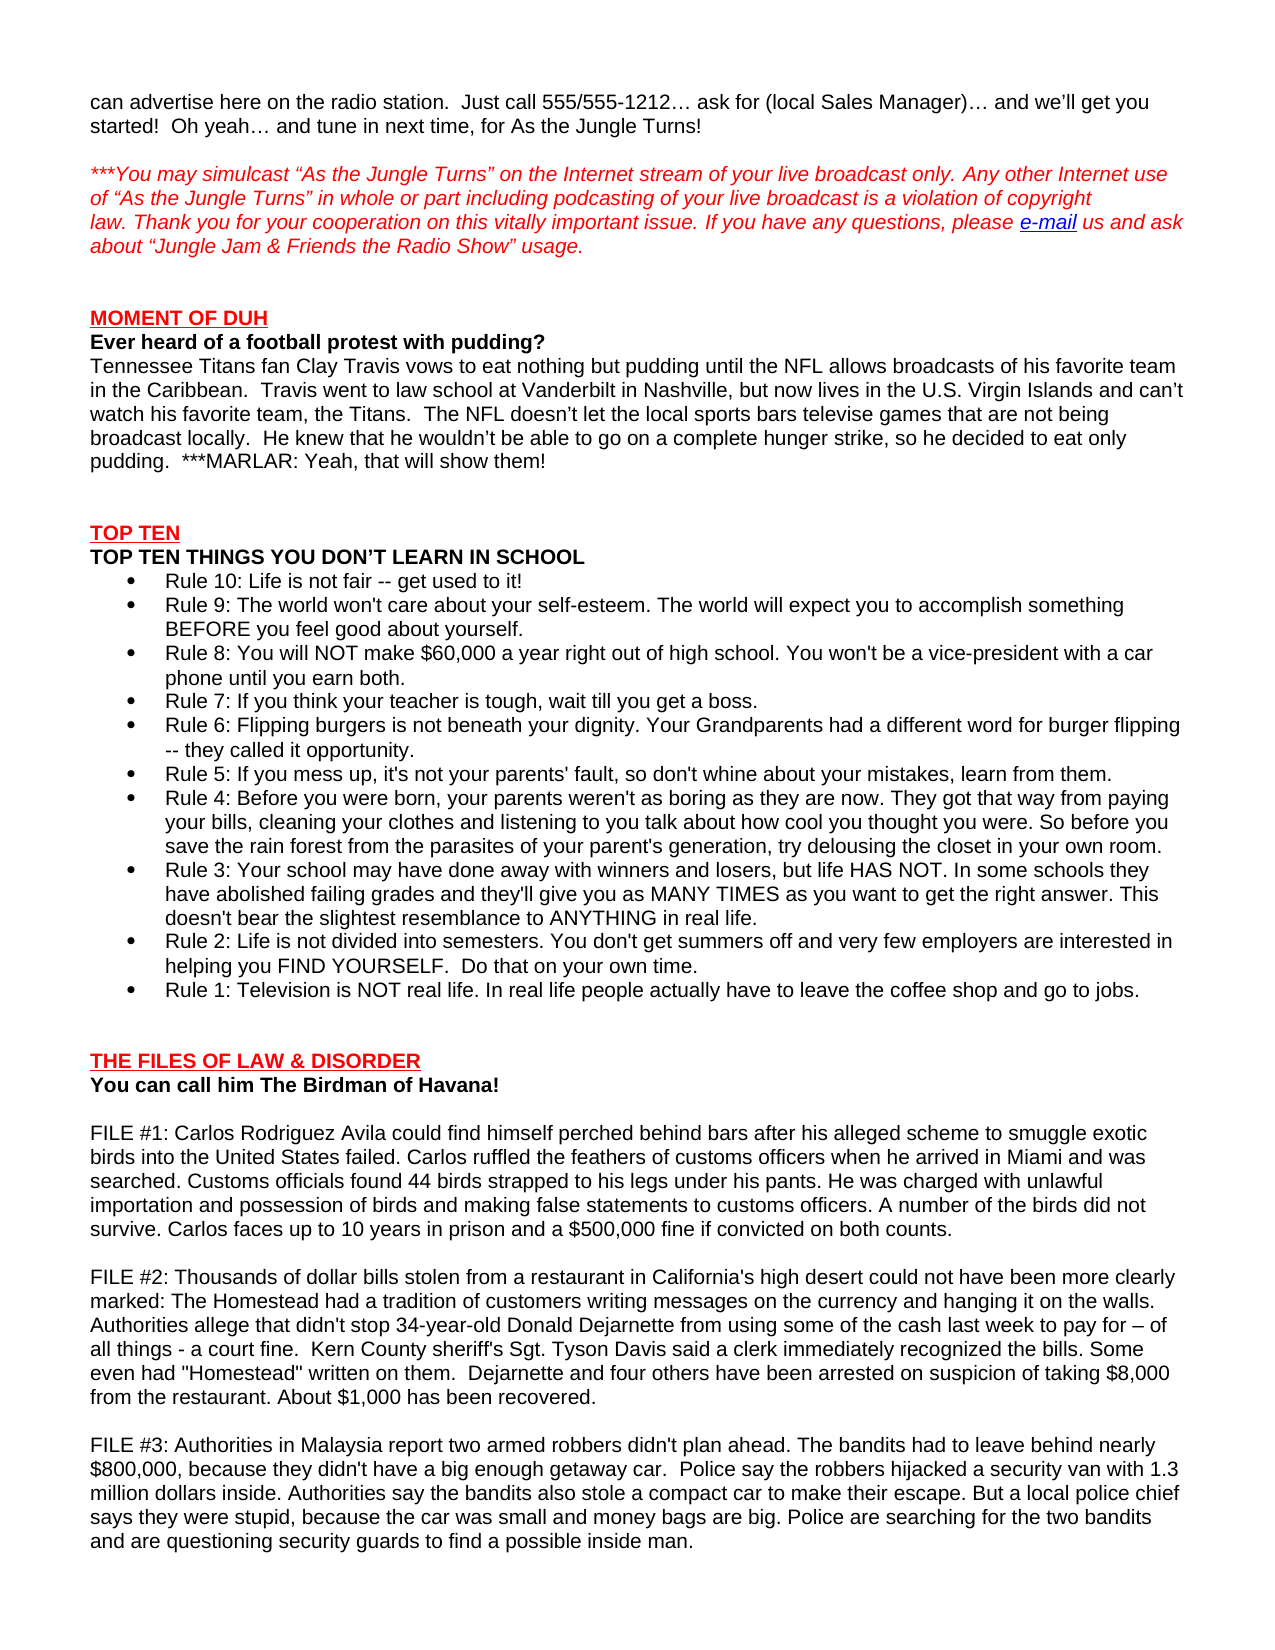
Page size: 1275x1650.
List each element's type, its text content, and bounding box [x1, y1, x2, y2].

text TOP TEN [90, 521, 1185, 545]
text Ever heard of a football protest with pudding? [90, 329, 1185, 353]
list Rule 4: Before you were born, your parents weren't as boring as they are now. They got that way from paying your bills, cleaning your clothes and listening to you talk about how cool you thought you were. So before you save the rain forest from the parasites of your parent's generation, try delousing the closet in your own room. [127, 785, 1185, 857]
list Rule 3: Your school may have done away with winners and losers, but life HAS NOT. In some schools they have abolished failing grades and they'll give you as MANY TIMES as you want to get the right answer. This doesn't bear the slightest resemblance to ANYTHING in real life. [127, 857, 1185, 929]
list FILE #3: Authorities in Malaysia report two armed robbers didn't plan ahead. The bandits had to leave behind nearly $800,000, because they didn't have a big enough getaway car. Police say the robbers hijacked a security van with 1.3 million dollars inside. Authorities say the bandits also stole a compact car to make their escape. But a local police chief says they were stupid, because the car was small and money bags are big. Police are searching for the two bandits and are questioning security guards to find a possible inside man. [90, 1433, 1185, 1552]
list Rule 2: Life is not divided into semesters. You don't get summers off and very few employers are interested in helping you FIND YOURSELF. Do that on your own time. [127, 929, 1185, 977]
list Rule 9: The world won't care about your self-esteem. The world will expect you to accomplish something BEFORE you feel good about yourself. [127, 593, 1185, 641]
list FILE #1: Carlos Rodriguez Avila could find himself perched behind bars after his alleged scheme to smuggle exotic birds into the United States failed. Carlos ruffled the feathers of customs officers when he arrived in Miami and was searched. Customs officials found 44 birds strapped to his legs under his pants. He was charged with unlawful importation and possession of birds and making false statements to customs officers. A number of the birds did not survive. Carlos faces up to 10 years in prison and a $500,000 fine if convicted on both counts. [90, 1121, 1185, 1241]
list Rule 10: Life is not fair -- get used to it! [127, 569, 1185, 593]
text can advertise here on the radio station. Just call 555/555-1212… ask for (local Sales Manager)… and we’ll get you started! Oh yeah… and tune in next time, for As the Jungle Turns! [90, 90, 1185, 138]
text MOMENT OF DUH [90, 306, 1185, 329]
text You can call him The Birdman of Havana! [90, 1073, 1185, 1097]
text Tennessee Titans fan Clay Travis vows to eat nothing but pudding until the NFL allows broadcasts of his favorite team in the Caribbean. Travis went to law school at Vanderbilt in Nashville, but now lives in the U.S. Virgin Islands and can’t watch his favorite team, the Titans. The NFL doesn’t let the local sports bars televise games that are not being broadcast locally. He knew that he wouldn’t be able to go on a complete hunger strike, so he decided to eat only pudding. ***MARLAR: Yeah, that will show them! [90, 353, 1185, 473]
list Rule 7: If you think your teacher is tough, wait till you get a boss. [127, 689, 1185, 713]
list FILE #2: Thousands of dollar bills stolen from a restaurant in California's high desert could not have been more clearly marked: The Homestead had a tradition of customers writing messages on the currency and hanging it on the walls. Authorities allege that didn't stop 34-year-old Donald Dejarnette from using some of the cash last week to pay for – of all things - a court fine. Kern County sheriff's Sgt. Tyson Davis said a clerk immediately recognized the bills. Some even had "Homestead" written on them. Dejarnette and four others have been arrested on suspicion of taking $8,000 from the restaurant. About $1,000 has been recovered. [90, 1265, 1185, 1409]
list Rule 1: Television is NOT real life. In real life people actually have to leave the coffee shop and go to jobs. [127, 977, 1185, 1025]
list Rule 8: You will NOT make $60,000 a year right out of high school. You won't be a vice-president with a car phone until you earn both. [127, 641, 1185, 689]
text THE FILES OF LAW & DISORDER [90, 1049, 1185, 1073]
text TOP TEN THINGS YOU DON’T LEARN IN SCHOOL [90, 545, 1185, 569]
list Rule 6: Flipping burgers is not beneath your dignity. Your Grandparents had a different word for burger flipping -- they called it opportunity. [127, 713, 1185, 761]
text ***You may simulcast “As the Jungle Turns” on the Internet stream of your live broadcast only. Any other Internet use of “As the Jungle Turns” in whole or part including podcasting of your live broadcast is a violation of copyright law. Thank you for your cooperation on this vitally important issue. If you have any questions, please e-mail us and ask about “Jungle Jam & Friends the Radio Show” usage. [90, 162, 1185, 258]
list Rule 5: If you mess up, it's not your parents' fault, so don't whine about your mistakes, learn from them. [127, 761, 1185, 785]
